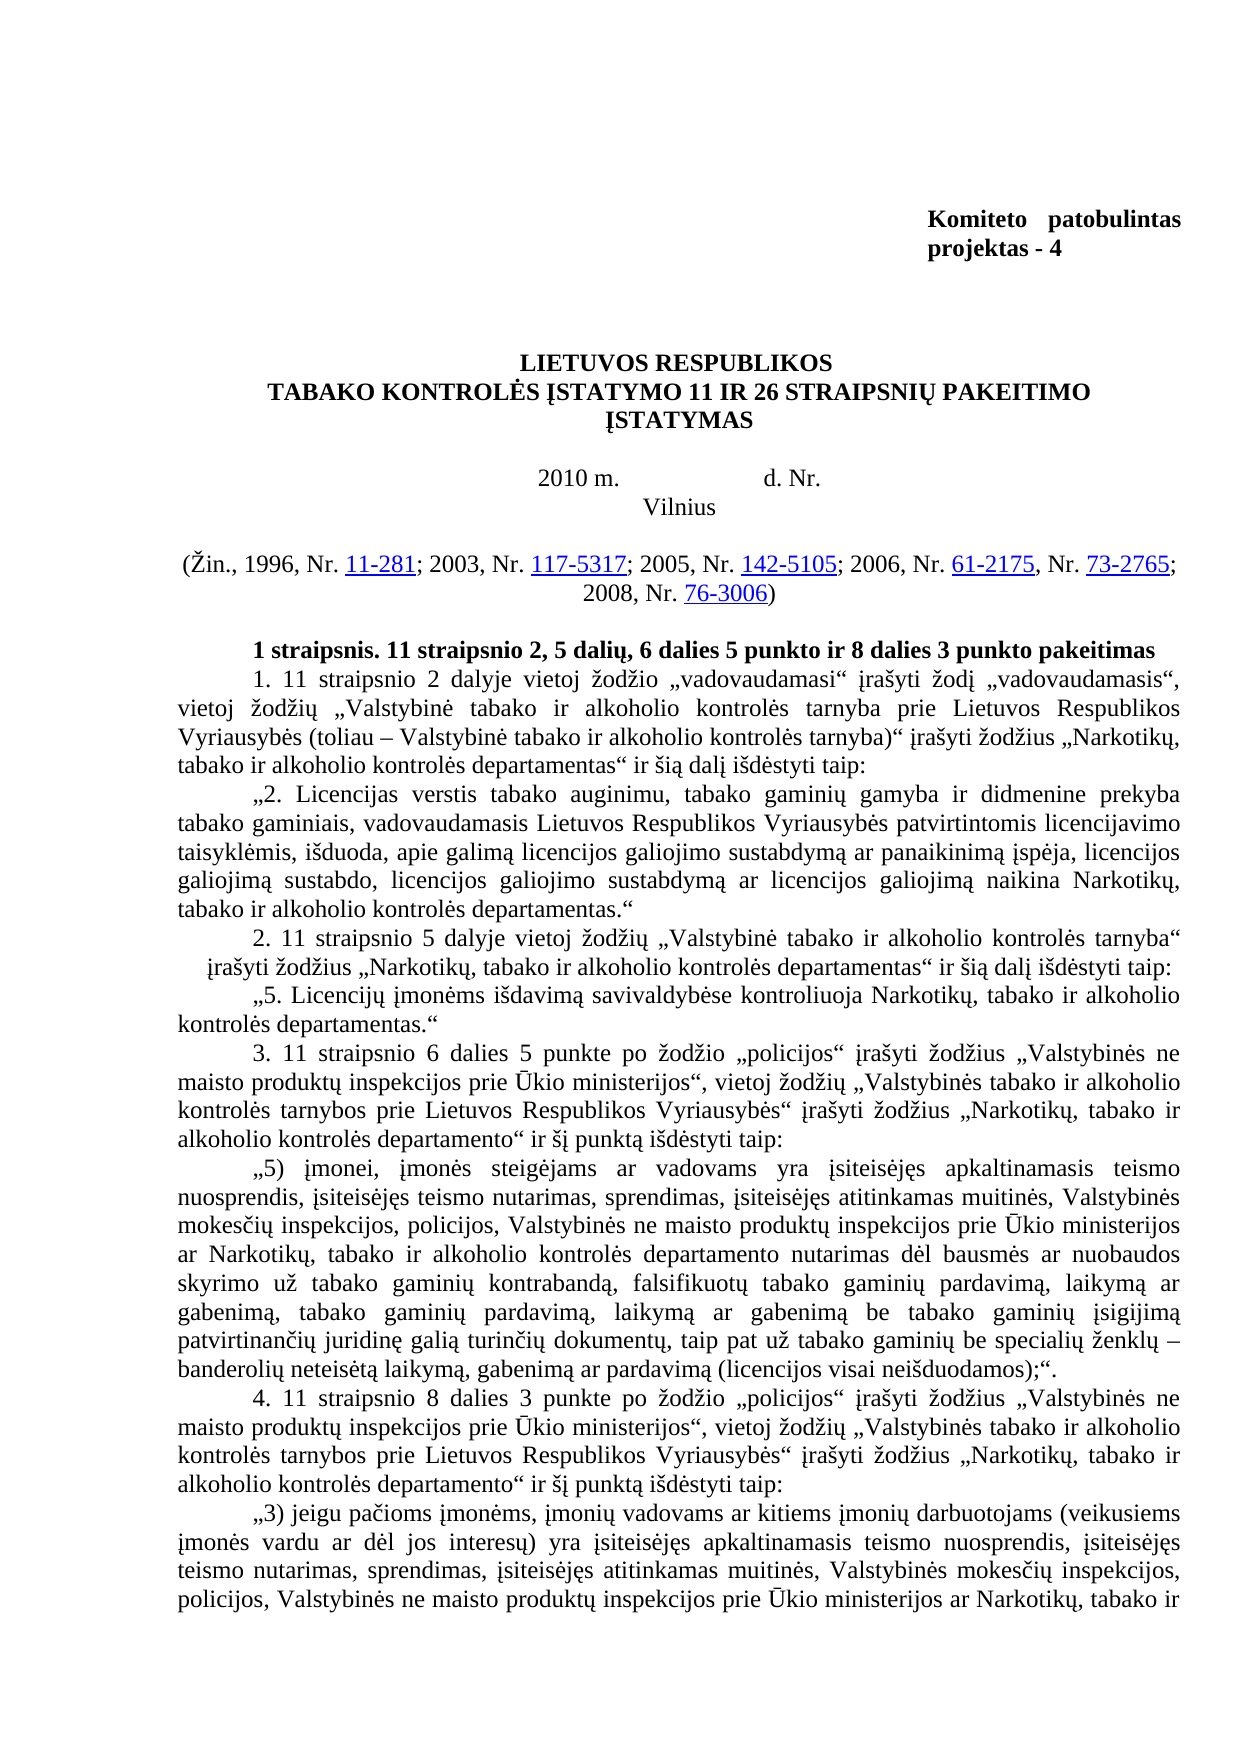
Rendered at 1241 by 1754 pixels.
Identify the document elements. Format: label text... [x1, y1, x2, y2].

text Lietuvos Respublikos [177, 348, 1181, 377]
text 1. 11 straipsnio 2 dalyje vietoj žodžio „vadovaudamasi“ įrašyti žodį „vadovaudamasis“, vietoj žodžių „Valstybinė tabako ir alkoholio kontrolės tarnyba prie Lietuvos Respublikos Vyriausybės (toliau – Valstybinė tabako ir alkoholio kontrolės tarnyba)“ įrašyti žodžius „Narkotikų, tabako ir alkoholio kontrolės departamentas“ ir šią dalį išdėstyti taip: [177, 664, 1181, 779]
text 2. 11 straipsnio 5 dalyje vietoj žodžių „Valstybinė tabako ir alkoholio kontrolės tarnyba“ įrašyti žodžius „Narkotikų, tabako ir alkoholio kontrolės departamentas“ ir šią dalį išdėstyti taip: [207, 923, 1181, 981]
text „3) jeigu pačioms įmonėms, įmonių vadovams ar kitiems įmonių darbuotojams (veikusiems įmonės vardu ar dėl jos interesų) yra įsiteisėjęs apkaltinamasis teismo nuosprendis, įsiteisėjęs teismo nutarimas, sprendimas, įsiteisėjęs atitinkamas muitinės, Valstybinės mokesčių inspekcijos, policijos, Valstybinės ne maisto produktų inspekcijos prie Ūkio ministerijos ar Narkotikų, tabako ir [177, 1498, 1181, 1613]
text (Žin., 1996, Nr. 11-281; 2003, Nr. 117-5317; 2005, Nr. 142-5105; 2006, Nr. 61-2175, Nr. 73-2765; 2008, Nr. 76-3006) [177, 549, 1181, 607]
text 3. 11 straipsnio 6 dalies 5 punkte po žodžio „policijos“ įrašyti žodžius „Valstybinės ne maisto produktų inspekcijos prie Ūkio ministerijos“, vietoj žodžių „Valstybinės tabako ir alkoholio kontrolės tarnybos prie Lietuvos Respublikos Vyriausybės“ įrašyti žodžius „Narkotikų, tabako ir alkoholio kontrolės departamento“ ir šį punktą išdėstyti taip: [177, 1038, 1181, 1153]
text „5. Licencijų įmonėms išdavimą savivaldybėse kontroliuoja Narkotikų, tabako ir alkoholio kontrolės departamentas.“ [177, 981, 1181, 1038]
text Komiteto patobulintas projektas - 4 [927, 204, 1181, 262]
text 2010 m. d. Nr. [177, 463, 1181, 492]
text 1 straipsnis. 11 straipsnio 2, 5 dalių, 6 dalies 5 punkto ir 8 dalies 3 punkto pakeitimas [177, 636, 1181, 664]
text įstatymas [177, 406, 1181, 434]
text tabako kontrolės įstatymo 11 IR 26 straipsniŲ pakeitimo [177, 377, 1181, 406]
text „5) įmonei, įmonės steigėjams ar vadovams yra įsiteisėjęs apkaltinamasis teismo nuosprendis, įsiteisėjęs teismo nutarimas, sprendimas, įsiteisėjęs atitinkamas muitinės, Valstybinės mokesčių inspekcijos, policijos, Valstybinės ne maisto produktų inspekcijos prie Ūkio ministerijos ar Narkotikų, tabako ir alkoholio kontrolės departamento nutarimas dėl bausmės ar nuobaudos skyrimo už tabako gaminių kontrabandą, falsifikuotų tabako gaminių pardavimą, laikymą ar gabenimą, tabako gaminių pardavimą, laikymą ar gabenimą be tabako gaminių įsigijimą patvirtinančių juridinę galią turinčių dokumentų, taip pat už tabako gaminių be specialių ženklų – banderolių neteisėtą laikymą, gabenimą ar pardavimą (licencijos visai neišduodamos);“. [177, 1153, 1181, 1383]
text Vilnius [177, 492, 1181, 521]
text 4. 11 straipsnio 8 dalies 3 punkte po žodžio „policijos“ įrašyti žodžius „Valstybinės ne maisto produktų inspekcijos prie Ūkio ministerijos“, vietoj žodžių „Valstybinės tabako ir alkoholio kontrolės tarnybos prie Lietuvos Respublikos Vyriausybės“ įrašyti žodžius „Narkotikų, tabako ir alkoholio kontrolės departamento“ ir šį punktą išdėstyti taip: [177, 1383, 1181, 1498]
text „2. Licencijas verstis tabako auginimu, tabako gaminių gamyba ir didmenine prekyba tabako gaminiais, vadovaudamasis Lietuvos Respublikos Vyriausybės patvirtintomis licencijavimo taisyklėmis, išduoda, apie galimą licencijos galiojimo sustabdymą ar panaikinimą įspėja, licencijos galiojimą sustabdo, licencijos galiojimo sustabdymą ar licencijos galiojimą naikina Narkotikų, tabako ir alkoholio kontrolės departamentas.“ [177, 779, 1181, 923]
